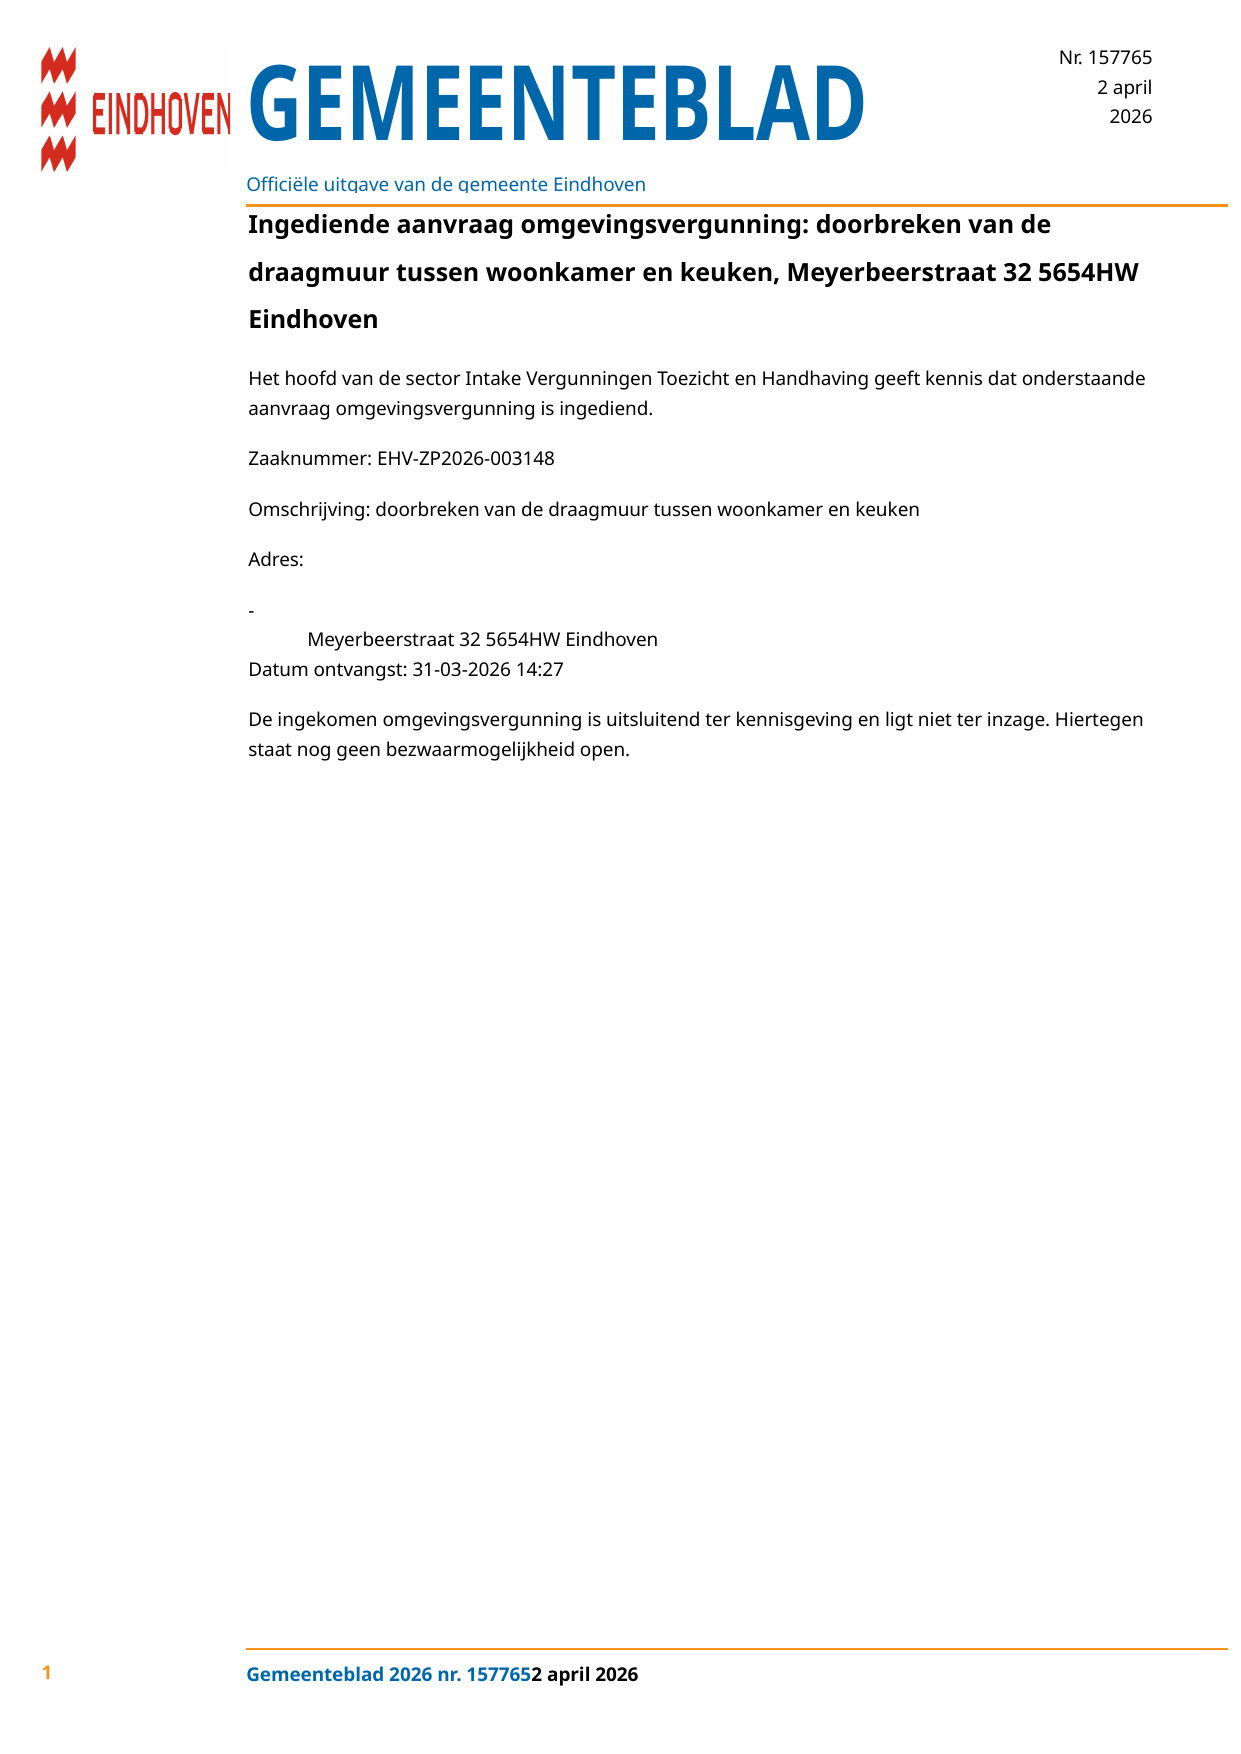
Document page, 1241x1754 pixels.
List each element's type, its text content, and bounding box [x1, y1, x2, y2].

list Meyerbeerstraat 32 5654HW Eindhoven [248, 626, 1152, 652]
text Datum ontvangst: 31-03-2026 14:27 [248, 656, 1152, 682]
text Adres: [248, 546, 1152, 572]
picture [41, 47, 231, 172]
text Zaaknummer: EHV-ZP2026-003148 [248, 446, 1152, 471]
text De ingekomen omgevingsvergunning is uitsluitend ter kennisgeving en ligt niet ter inzage. Hiertegen staat nog geen bezwaarmogelijkheid open. [248, 706, 1152, 762]
text Ingediende aanvraag omgevingsvergunning: doorbreken van de draagmuur tussen woonkamer en keuken, Meyerbeerstraat 32 5654HW Eindhoven [248, 207, 1152, 336]
text Omschrijving: doorbreken van de draagmuur tussen woonkamer en keuken [248, 496, 1152, 522]
text Het hoofd van de sector Intake Vergunningen Toezicht en Handhaving geeft kennis dat onderstaande aanvraag omgevingsvergunning is ingediend. [248, 366, 1152, 421]
